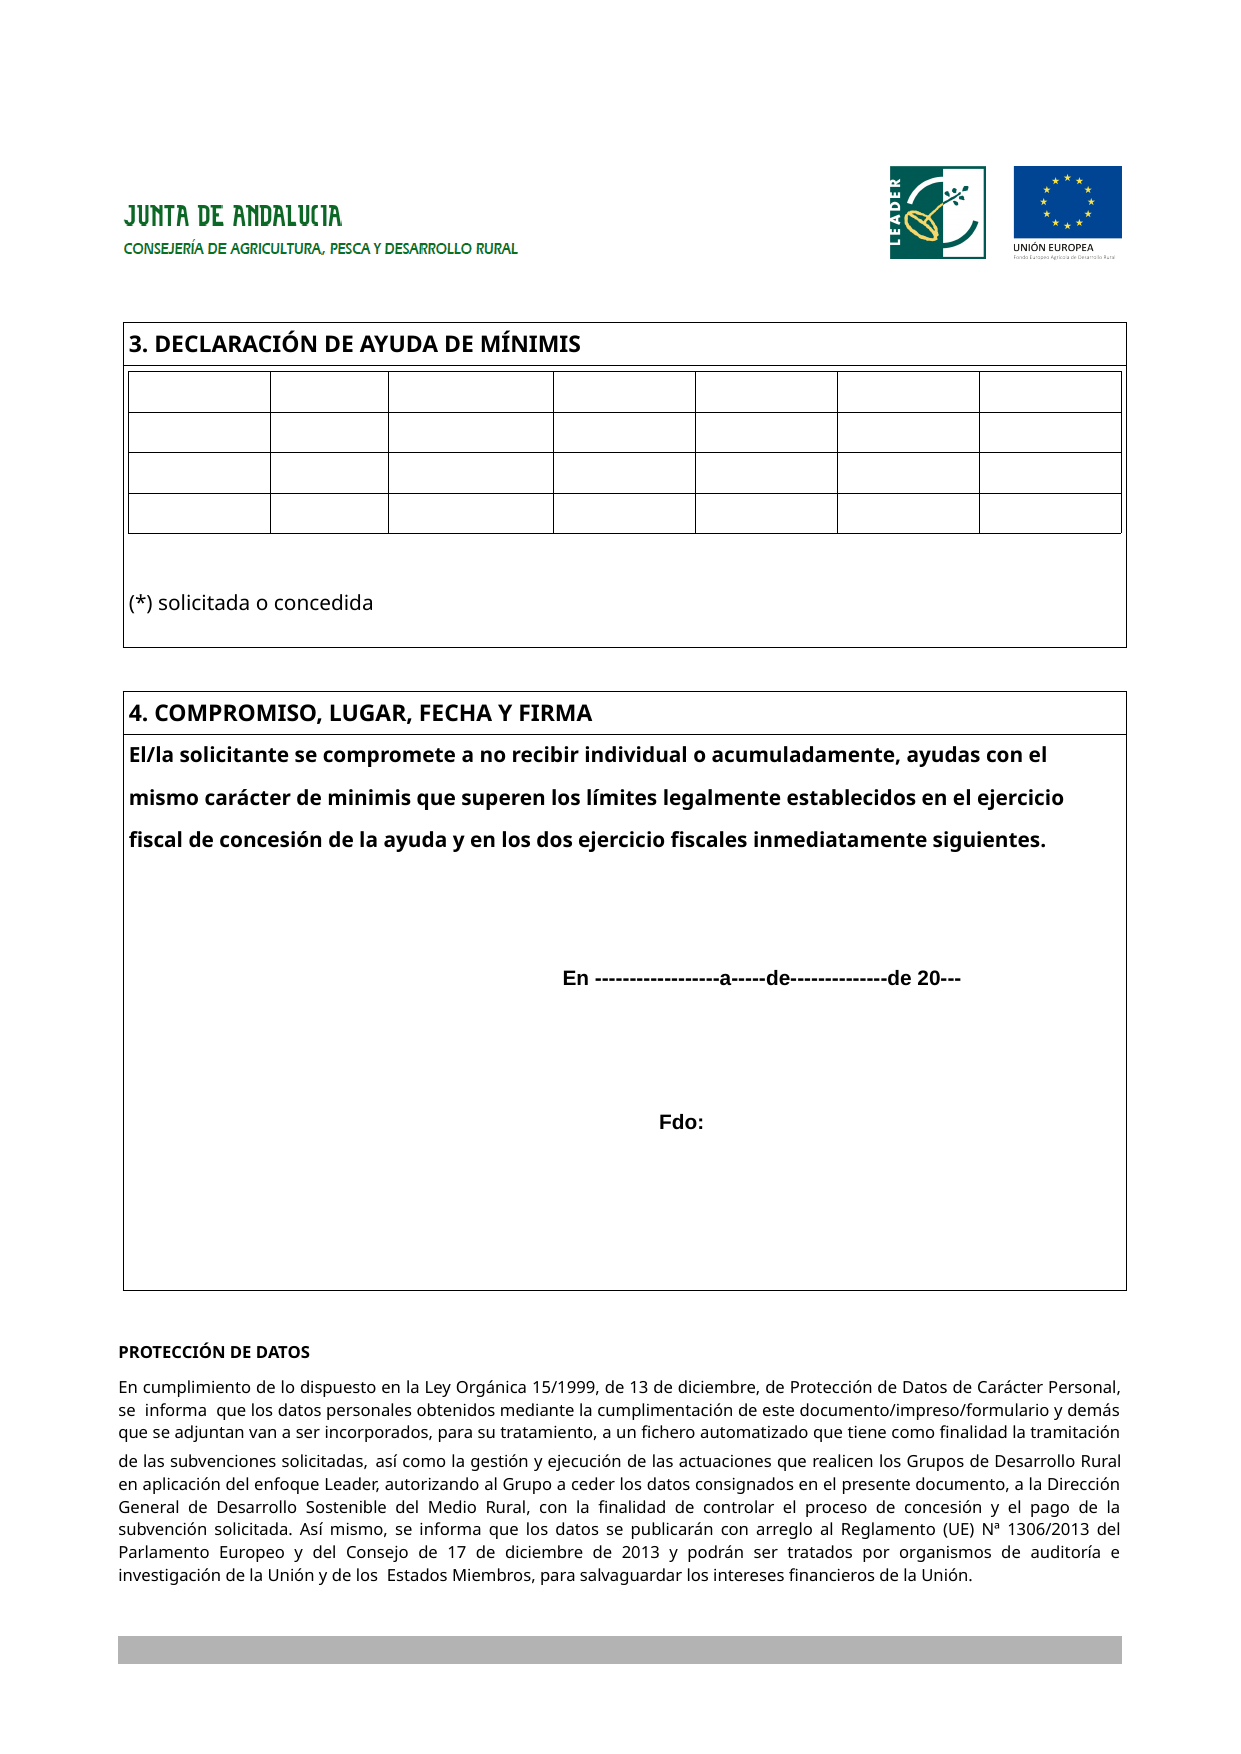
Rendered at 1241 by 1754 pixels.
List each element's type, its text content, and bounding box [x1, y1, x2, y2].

table_cell [389, 372, 553, 412]
table_cell [980, 413, 1121, 452]
table_cell [838, 372, 979, 412]
table_cell [389, 453, 553, 492]
table_cell [838, 413, 979, 452]
table_cell [980, 453, 1121, 492]
table_header 3. DECLARACIÓN DE AYUDA DE MÍNIMIS [124, 323, 1126, 365]
table_cell [129, 494, 270, 533]
table_cell [696, 494, 837, 533]
table_cell [696, 453, 837, 492]
table_cell [554, 453, 695, 492]
table_cell [389, 494, 553, 533]
text PROTECCIÓN DE DATOS [118, 1340, 1122, 1363]
table_cell [696, 372, 837, 412]
table_cell El/la solicitante se compromete a no recibir individual o acumuladamente, ayudas con el mismo carácter de minimis que superen los límites legalmente establecidos en el ejercicio fiscal de concesión de la ayuda y en los dos ejercicio fiscales inmediatamente siguientes. En ------------------a-----de--------------de 20--- Fdo: [124, 735, 1126, 1290]
table_cell [554, 413, 695, 452]
table_header 4. COMPROMISO, LUGAR, FECHA Y FIRMA [124, 692, 1126, 734]
table_cell [129, 372, 270, 412]
table_cell [554, 372, 695, 412]
table_cell [554, 494, 695, 533]
table_cell [980, 494, 1121, 533]
table_cell [271, 372, 388, 412]
text En cumplimiento de lo dispuesto en la Ley Orgánica 15/1999, de 13 de diciembre, de Protección de Datos de Carácter Personal, se informa que los datos personales obtenidos mediante la cumplimentación de este documento/impreso/formulario y demás que se adjuntan van a ser incorporados, para su tratamiento, a un fichero automatizado que tiene como finalidad la tramitación de las subvenciones solicitadas, así como la gestión y ejecución de las actuaciones que realicen los Grupos de Desarrollo Rural en aplicación del enfoque Leader, autorizando al Grupo a ceder los datos consignados en el presente documento, a la Dirección General de Desarrollo Sostenible del Medio Rural, con la finalidad de controlar el proceso de concesión y el pago de la subvención solicitada. Así mismo, se informa que los datos se publicarán con arreglo al Reglamento (UE) Nª 1306/2013 del Parlamento Europeo y del Consejo de 17 de diciembre de 2013 y podrán ser tratados por organismos de auditoría e investigación de la Unión y de los Estados Miembros, para salvaguardar los intereses financieros de la Unión. [118, 1376, 1122, 1586]
table_cell [271, 453, 388, 492]
table_cell (*) solicitada o concedida [124, 366, 1126, 647]
table_cell [389, 413, 553, 452]
table_cell [129, 453, 270, 492]
table_cell [271, 494, 388, 533]
table_cell [980, 372, 1121, 412]
table_cell [838, 453, 979, 492]
table_cell [129, 413, 270, 452]
table_cell [696, 413, 837, 452]
table_cell [838, 494, 979, 533]
table_cell [271, 413, 388, 452]
